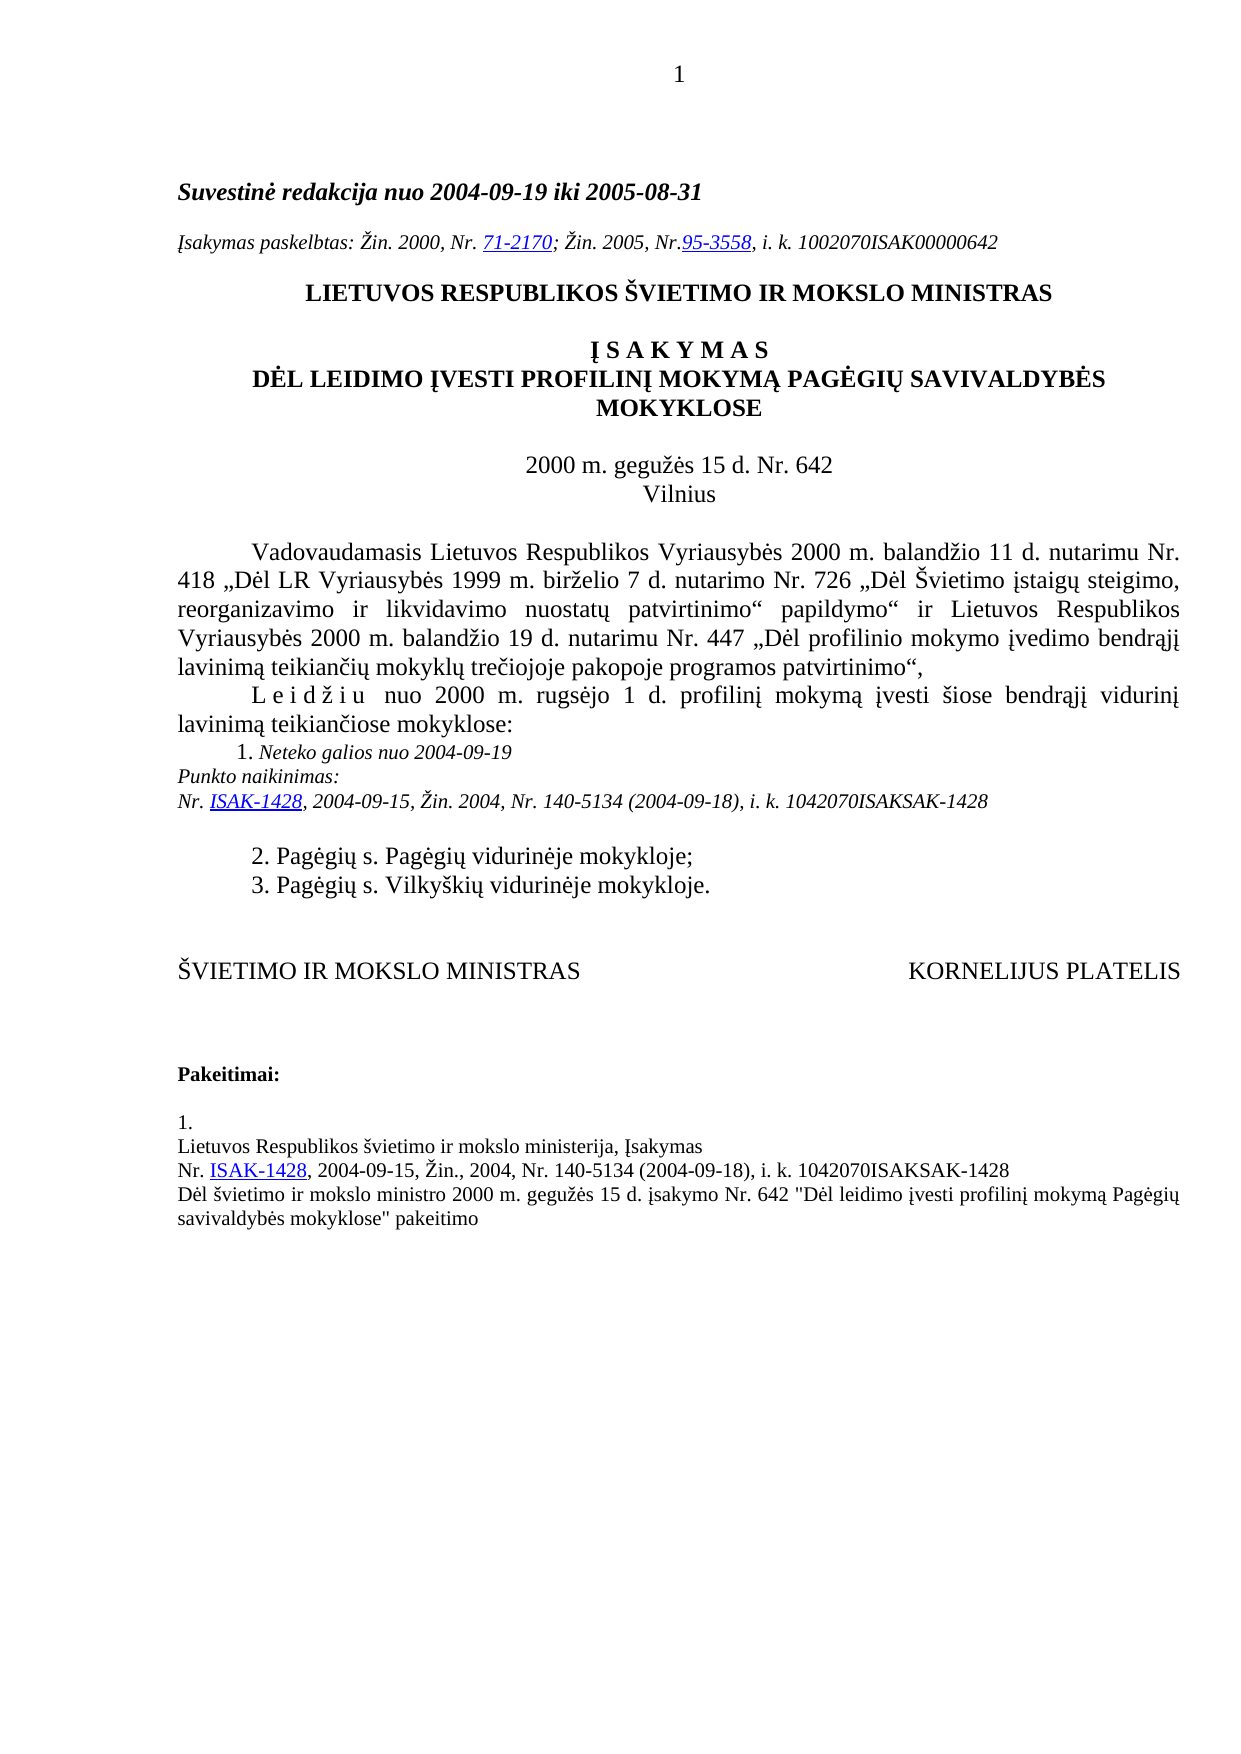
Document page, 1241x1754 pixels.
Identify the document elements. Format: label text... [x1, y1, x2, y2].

text Leidžiu nuo 2000 m. rugsėjo 1 d. profilinį mokymą įvesti šiose bendrąjį vidurinį lavinimą teikiančiose mokyklose: [177, 681, 1181, 738]
text Nr. ISAK-1428, 2004-09-15, Žin., 2004, Nr. 140-5134 (2004-09-18), i. k. 1042070ISAKSAK-1428 [177, 1158, 1181, 1182]
text Vadovaudamasis Lietuvos Respublikos Vyriausybės 2000 m. balandžio 11 d. nutarimu Nr. 418 „Dėl LR Vyriausybės 1999 m. birželio 7 d. nutarimo Nr. 726 „Dėl Švietimo įstaigų steigimo, reorganizavimo ir likvidavimo nuostatų patvirtinimo“ papildymo“ ir Lietuvos Respublikos Vyriausybės 2000 m. balandžio 19 d. nutarimu Nr. 447 „Dėl profilinio mokymo įvedimo bendrąjį lavinimą teikiančių mokyklų trečiojoje pakopoje programos patvirtinimo“, [177, 537, 1181, 681]
text Punkto naikinimas: [177, 764, 1181, 788]
text Lietuvos Respublikos švietimo ir mokslo ministerija, Įsakymas [177, 1134, 1181, 1158]
text Į S A K Y M A S [177, 336, 1181, 364]
text DĖL LEIDIMO ĮVESTI PROFILINĮ MOKYMĄ PAGĖGIŲ SAVIVALDYBĖS MOKYKLOSE [177, 364, 1181, 422]
text Suvestinė redakcija nuo 2004-09-19 iki 2005-08-31 [177, 177, 1181, 206]
text LIETUVOS RESPUBLIKOS ŠVIETIMO IR MOKSLO MINISTRAS [177, 278, 1181, 307]
text Įsakymas paskelbtas: Žin. 2000, Nr. 71-2170; Žin. 2005, Nr.95-3558, i. k. 1002070ISAK00000642 [177, 230, 1181, 254]
text Nr. ISAK-1428, 2004-09-15, Žin. 2004, Nr. 140-5134 (2004-09-18), i. k. 1042070ISAKSAK-1428 [177, 788, 1181, 813]
text Pakeitimai: [177, 1062, 1181, 1086]
text 2000 m. gegužės 15 d. Nr. 642 [177, 451, 1181, 479]
text 3. Pagėgių s. Vilkyškių vidurinėje mokykloje. [177, 870, 1181, 899]
text Vilnius [177, 479, 1181, 508]
text 2. Pagėgių s. Pagėgių vidurinėje mokykloje; [177, 841, 1181, 870]
text Dėl švietimo ir mokslo ministro 2000 m. gegužės 15 d. įsakymo Nr. 642 "Dėl leidimo įvesti profilinį mokymą Pagėgių savivaldybės mokyklose" pakeitimo [177, 1182, 1181, 1230]
text švietimo ir mokslo Ministras Kornelijus Platelis [177, 956, 1181, 985]
text 1. [177, 1110, 1181, 1134]
text 1. Neteko galios nuo 2004-09-19 [177, 738, 1181, 764]
